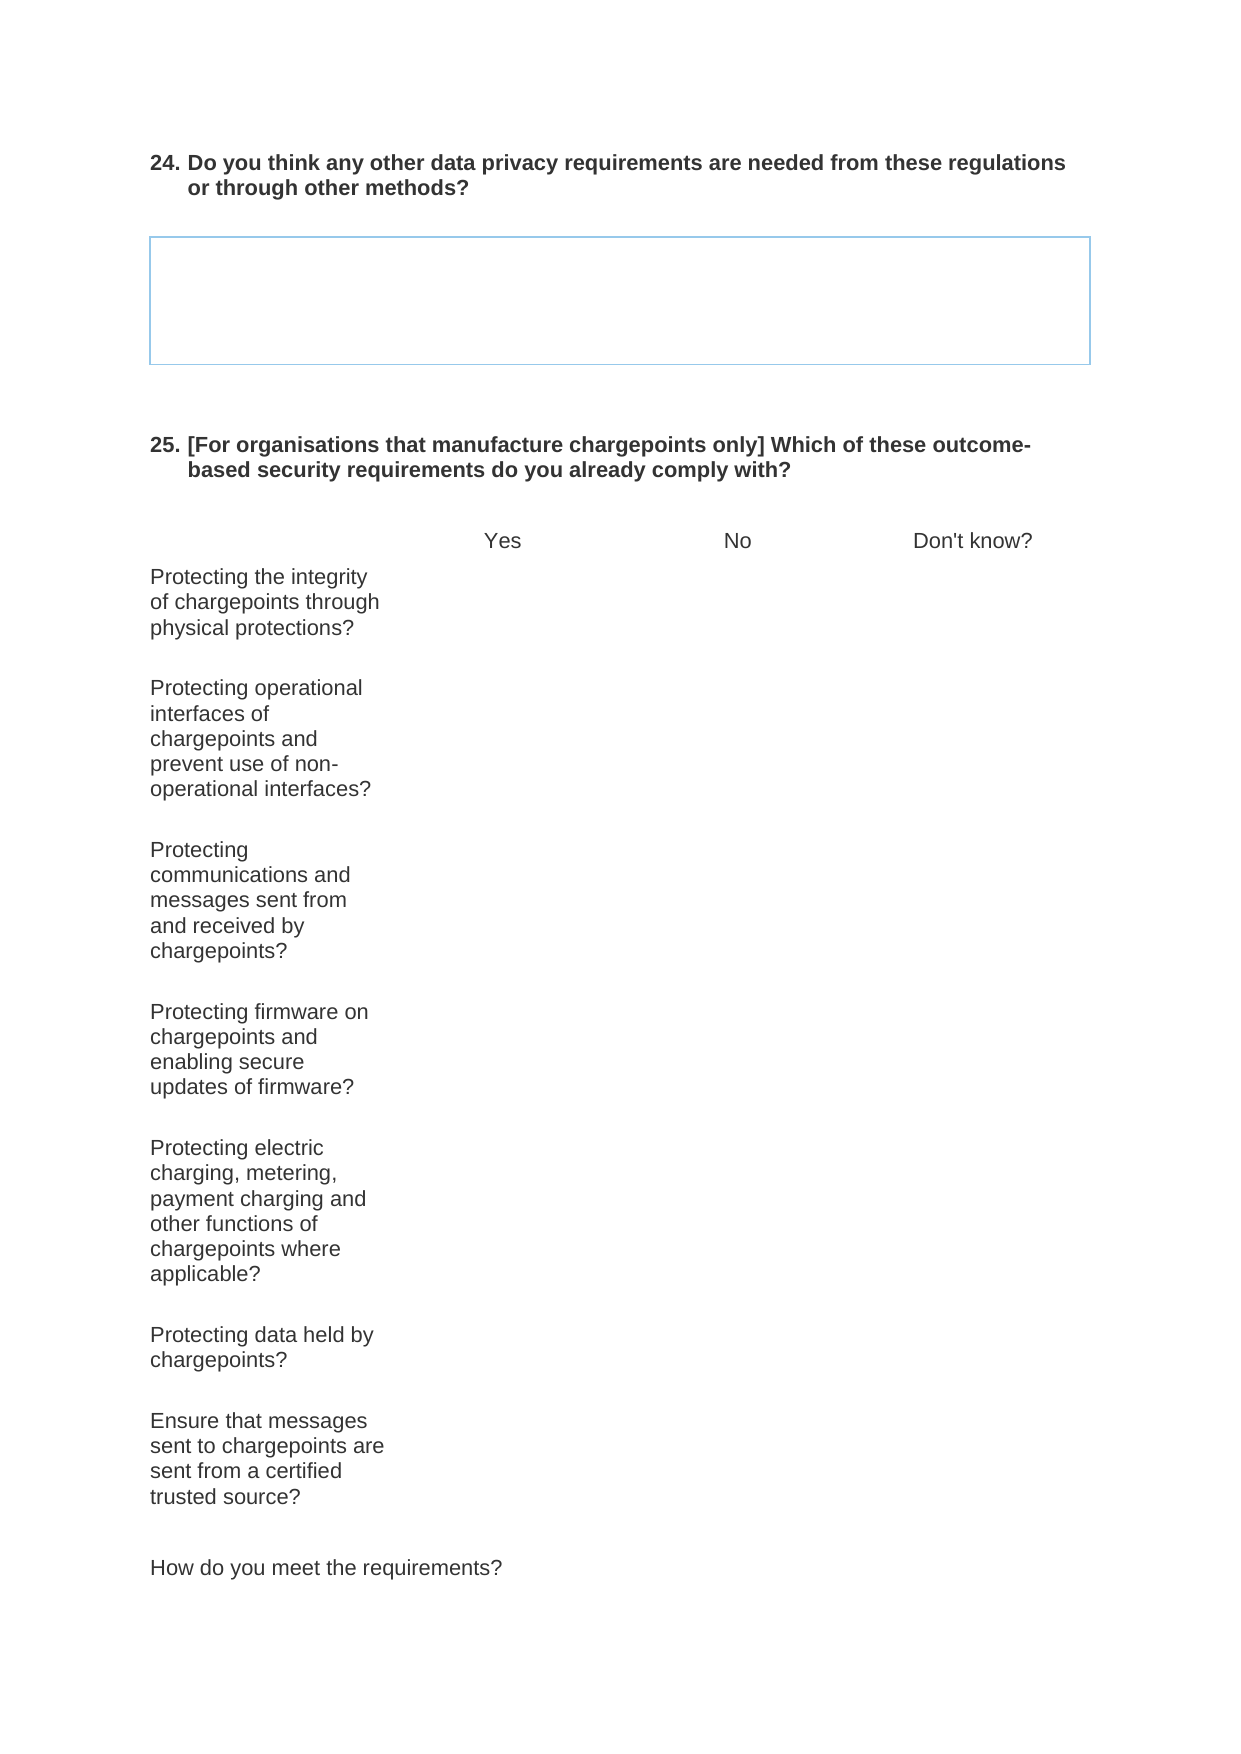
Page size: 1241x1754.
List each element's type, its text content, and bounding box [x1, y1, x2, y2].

table_cell [855, 665, 1090, 826]
table_cell [385, 1311, 620, 1397]
subtitle Do you think any other data privacy requirements are needed from these regulations or through other methods? [150, 150, 1090, 200]
table_cell [385, 988, 620, 1124]
table_cell [620, 1311, 855, 1397]
table_cell [855, 554, 1090, 665]
table_cell [620, 554, 855, 665]
table_cell Protecting the integrity of chargepoints through physical protections? [150, 554, 385, 665]
table_cell [855, 1398, 1090, 1509]
table_cell [855, 1125, 1090, 1311]
table_cell [385, 554, 620, 665]
table_cell Ensure that messages sent to chargepoints are sent from a certified trusted source? [150, 1398, 385, 1509]
table_cell Protecting data held by chargepoints? [150, 1311, 385, 1397]
table_header Don't know? [855, 518, 1090, 553]
table_cell [620, 665, 855, 826]
table_cell [385, 665, 620, 826]
table_cell Protecting communications and messages sent from and received by chargepoints? [150, 826, 385, 988]
table_cell [620, 1125, 855, 1311]
table_cell [620, 988, 855, 1124]
table_cell [620, 1398, 855, 1509]
table_cell [855, 826, 1090, 988]
table_cell [385, 1398, 620, 1509]
subtitle [For organisations that manufacture chargepoints only] Which of these outcome-based security requirements do you already comply with? [150, 432, 1090, 482]
table_cell Protecting electric charging, metering, payment charging and other functions of chargepoints where applicable? [150, 1125, 385, 1311]
table_header [151, 238, 1089, 363]
table_cell [855, 1311, 1090, 1397]
table_cell Protecting firmware on chargepoints and enabling secure updates of firmware? [150, 988, 385, 1124]
table_header [150, 518, 385, 553]
table_cell [855, 988, 1090, 1124]
table_cell Protecting operational interfaces of chargepoints and prevent use of non-operational interfaces? [150, 665, 385, 826]
table_cell [385, 1125, 620, 1311]
table_header Yes [385, 518, 620, 553]
text How do you meet the requirements? [150, 1555, 1090, 1580]
table_header No [620, 518, 855, 553]
table_cell [385, 826, 620, 988]
table_cell [620, 826, 855, 988]
